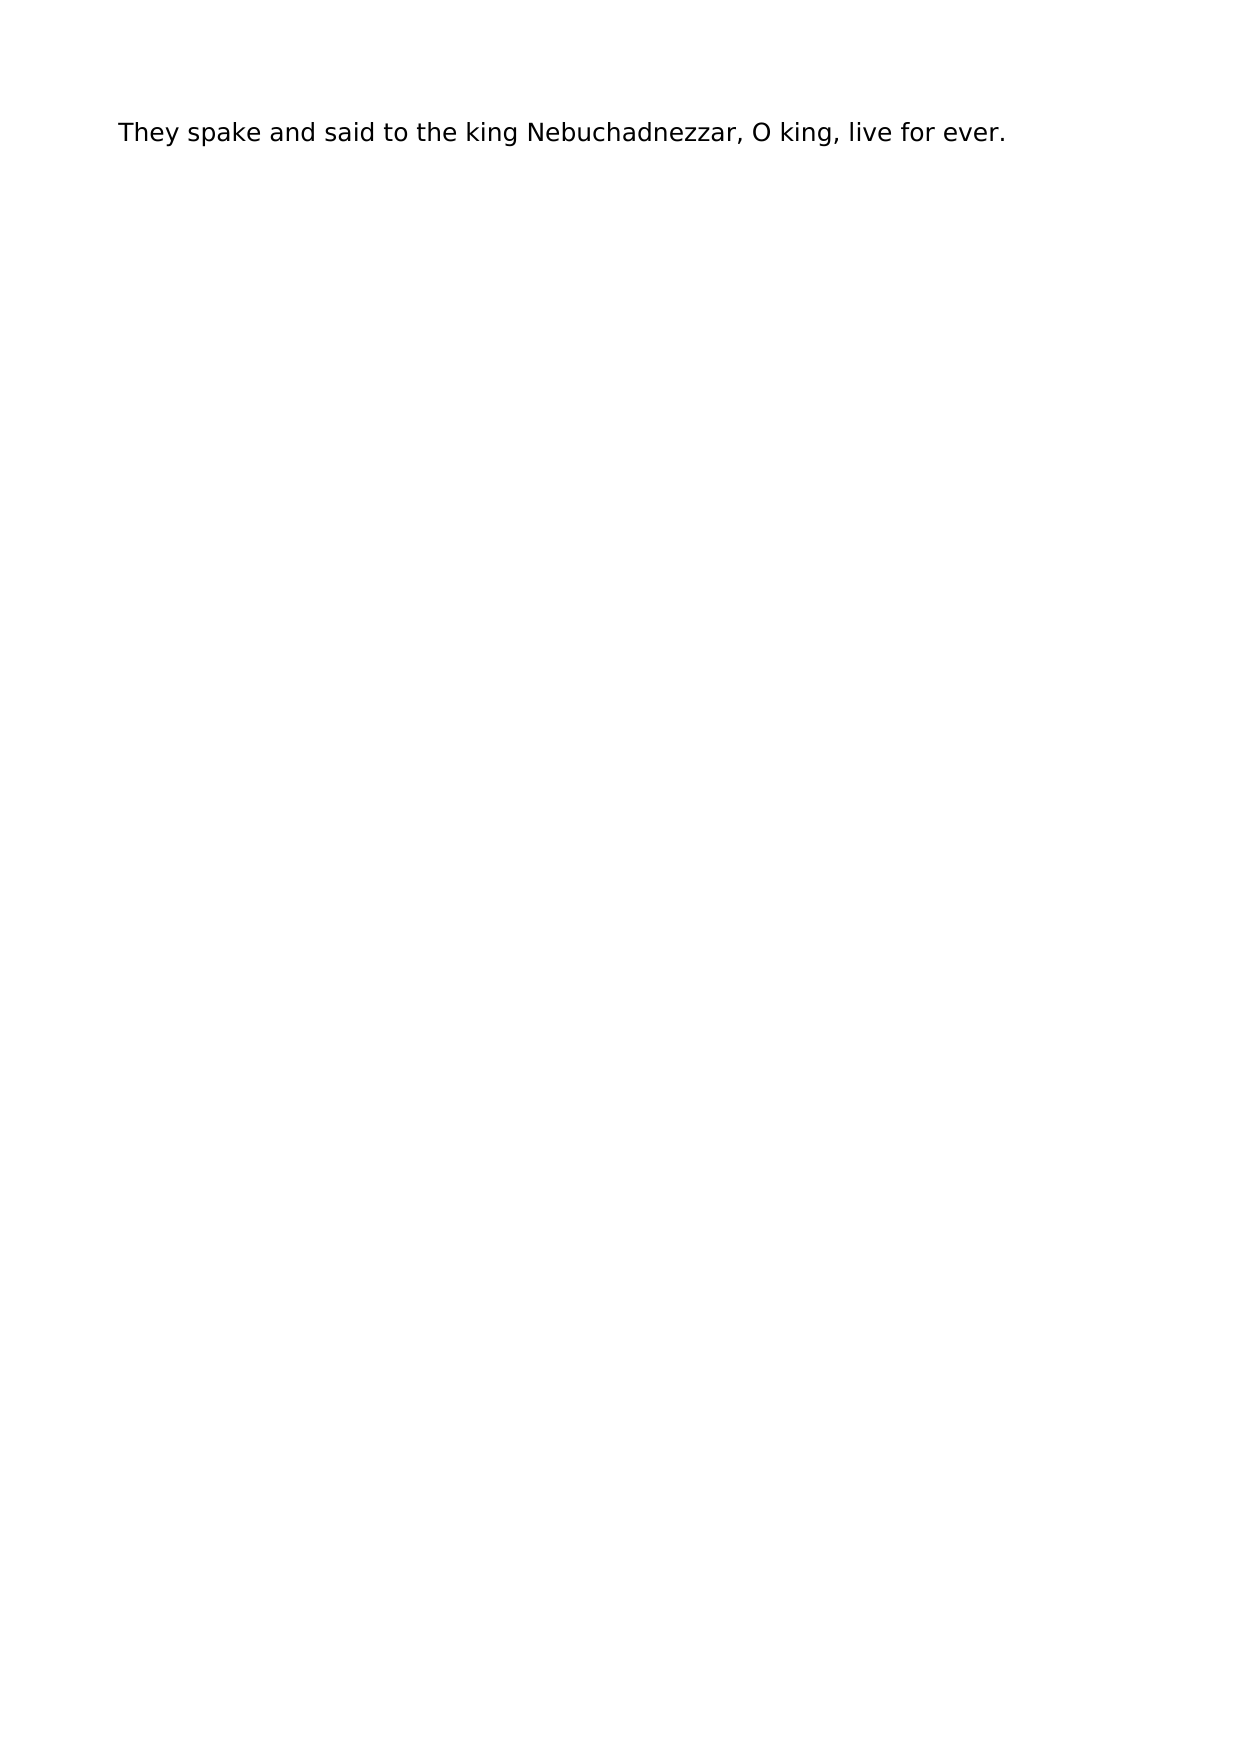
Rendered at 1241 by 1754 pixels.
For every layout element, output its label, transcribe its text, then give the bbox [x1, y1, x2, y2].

text They spake and said to the king Nebuchadnezzar, O king, live for ever. [118, 118, 1122, 147]
